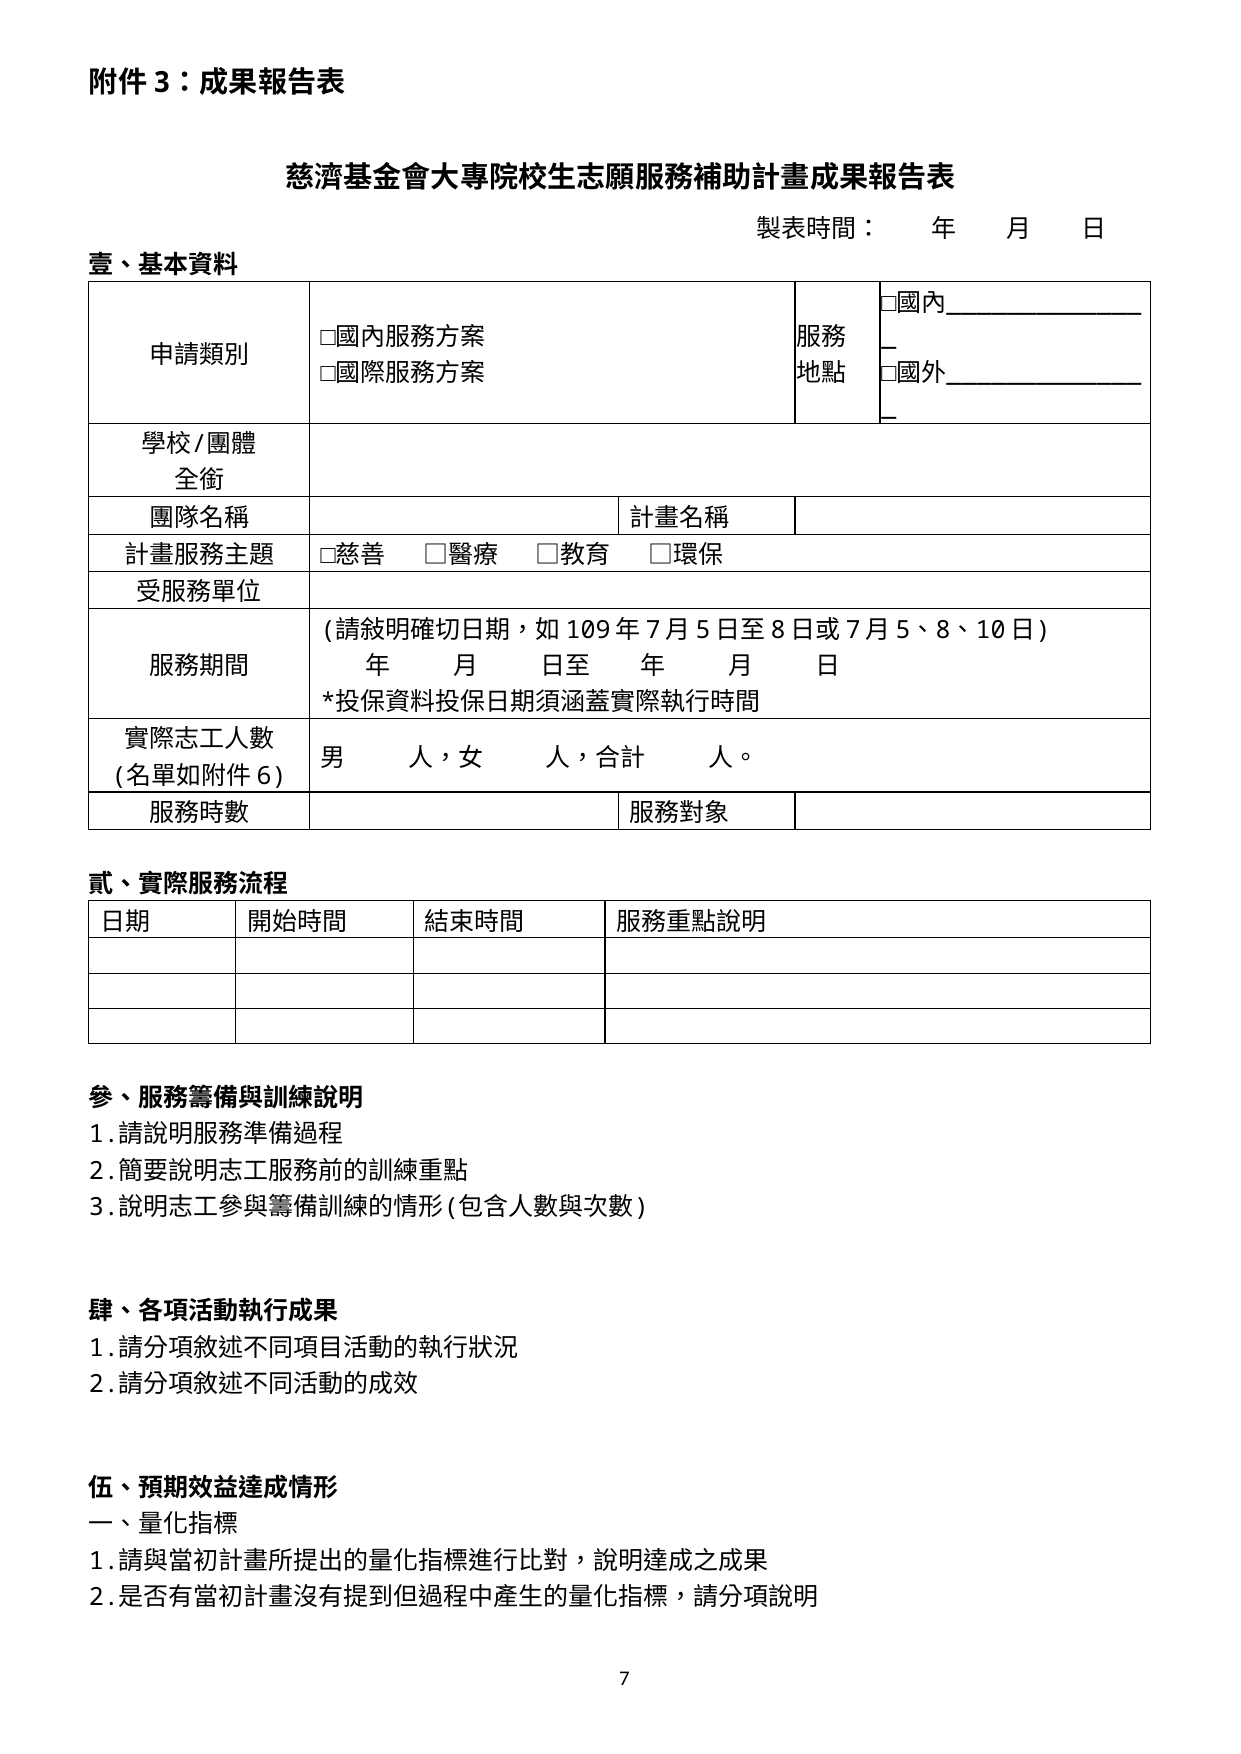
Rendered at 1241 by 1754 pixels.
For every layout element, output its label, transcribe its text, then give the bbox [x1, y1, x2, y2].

table_cell 男 人，女 人，合計 人。 [310, 719, 1150, 791]
table_cell [89, 938, 235, 972]
table_cell 團隊名稱 [89, 497, 309, 533]
text 2.簡要說明志工服務前的訓練重點 [89, 1150, 1106, 1186]
table_cell 受服務單位 [89, 572, 309, 608]
table_cell □慈善 □醫療 □教育 □環保 [310, 535, 1150, 571]
text 參、服務籌備與訓練說明 [89, 1078, 1106, 1114]
table_cell [310, 424, 1150, 496]
table_cell [414, 1009, 604, 1043]
table_header 開始時間 [236, 901, 413, 937]
table_header □國內服務方案 □國際服務方案 [310, 282, 794, 423]
table_header □國內______________ □國外______________ [881, 282, 1150, 423]
text 貳、實際服務流程 [89, 864, 1106, 900]
table_cell [236, 938, 413, 972]
table_cell [796, 793, 1150, 829]
table_cell 服務時數 [89, 793, 309, 829]
table_cell [236, 974, 413, 1007]
text 伍、預期效益達成情形 [89, 1468, 1106, 1504]
table_cell 學校/團體 全銜 [89, 424, 309, 496]
text 壹、基本資料 [89, 245, 1106, 281]
table_cell (請敍明確切日期，如109年7月5日至8日或7月5、8、10日) 年 月 日至 年 月 日 *投保資料投保日期須涵蓋實際執行時間 [310, 609, 1150, 718]
table_cell [236, 1009, 413, 1043]
text 2.請分項敘述不同活動的成效 [89, 1363, 1106, 1399]
text 1.請說明服務準備過程 [89, 1114, 1106, 1150]
table_cell [89, 1009, 235, 1043]
table_cell 服務對象 [619, 793, 794, 829]
table_cell [796, 497, 1150, 533]
text 1.請與當初計畫所提出的量化指標進行比對，說明達成之成果 [89, 1540, 1106, 1576]
table_header 日期 [89, 901, 235, 937]
text 3.說明志工參與籌備訓練的情形(包含人數與次數) [89, 1186, 1106, 1223]
table_cell 實際志工人數 (名單如附件6) [89, 719, 309, 791]
table_header 服務重點說明 [606, 901, 1150, 937]
table_cell [310, 497, 618, 533]
table_cell [414, 974, 604, 1007]
table_cell 服務期間 [89, 609, 309, 718]
text 慈濟基金會大專院校生志願服務補助計畫成果報告表 [89, 154, 1152, 196]
table_cell [414, 938, 604, 972]
text 肆、各項活動執行成果 [89, 1291, 1106, 1327]
table_cell [606, 974, 1150, 1007]
text 製表時間： 年 月 日 [89, 208, 1106, 245]
table_header 服務 地點 [796, 282, 879, 423]
table_cell [606, 938, 1150, 972]
text 一、量化指標 [89, 1504, 1106, 1540]
text 2.是否有當初計畫沒有提到但過程中產生的量化指標，請分項說明 [89, 1576, 1106, 1613]
table_cell [89, 974, 235, 1007]
table_cell [310, 572, 1150, 608]
table_header 結束時間 [414, 901, 604, 937]
table_header 申請類別 [89, 282, 309, 423]
table_cell [310, 793, 618, 829]
text 1.請分項敘述不同項目活動的執行狀況 [89, 1327, 1106, 1363]
table_cell 計畫服務主題 [89, 535, 309, 571]
table_cell [606, 1009, 1150, 1043]
text 附件3：成果報告表 [89, 59, 1152, 101]
table_cell 計畫名稱 [619, 497, 794, 533]
